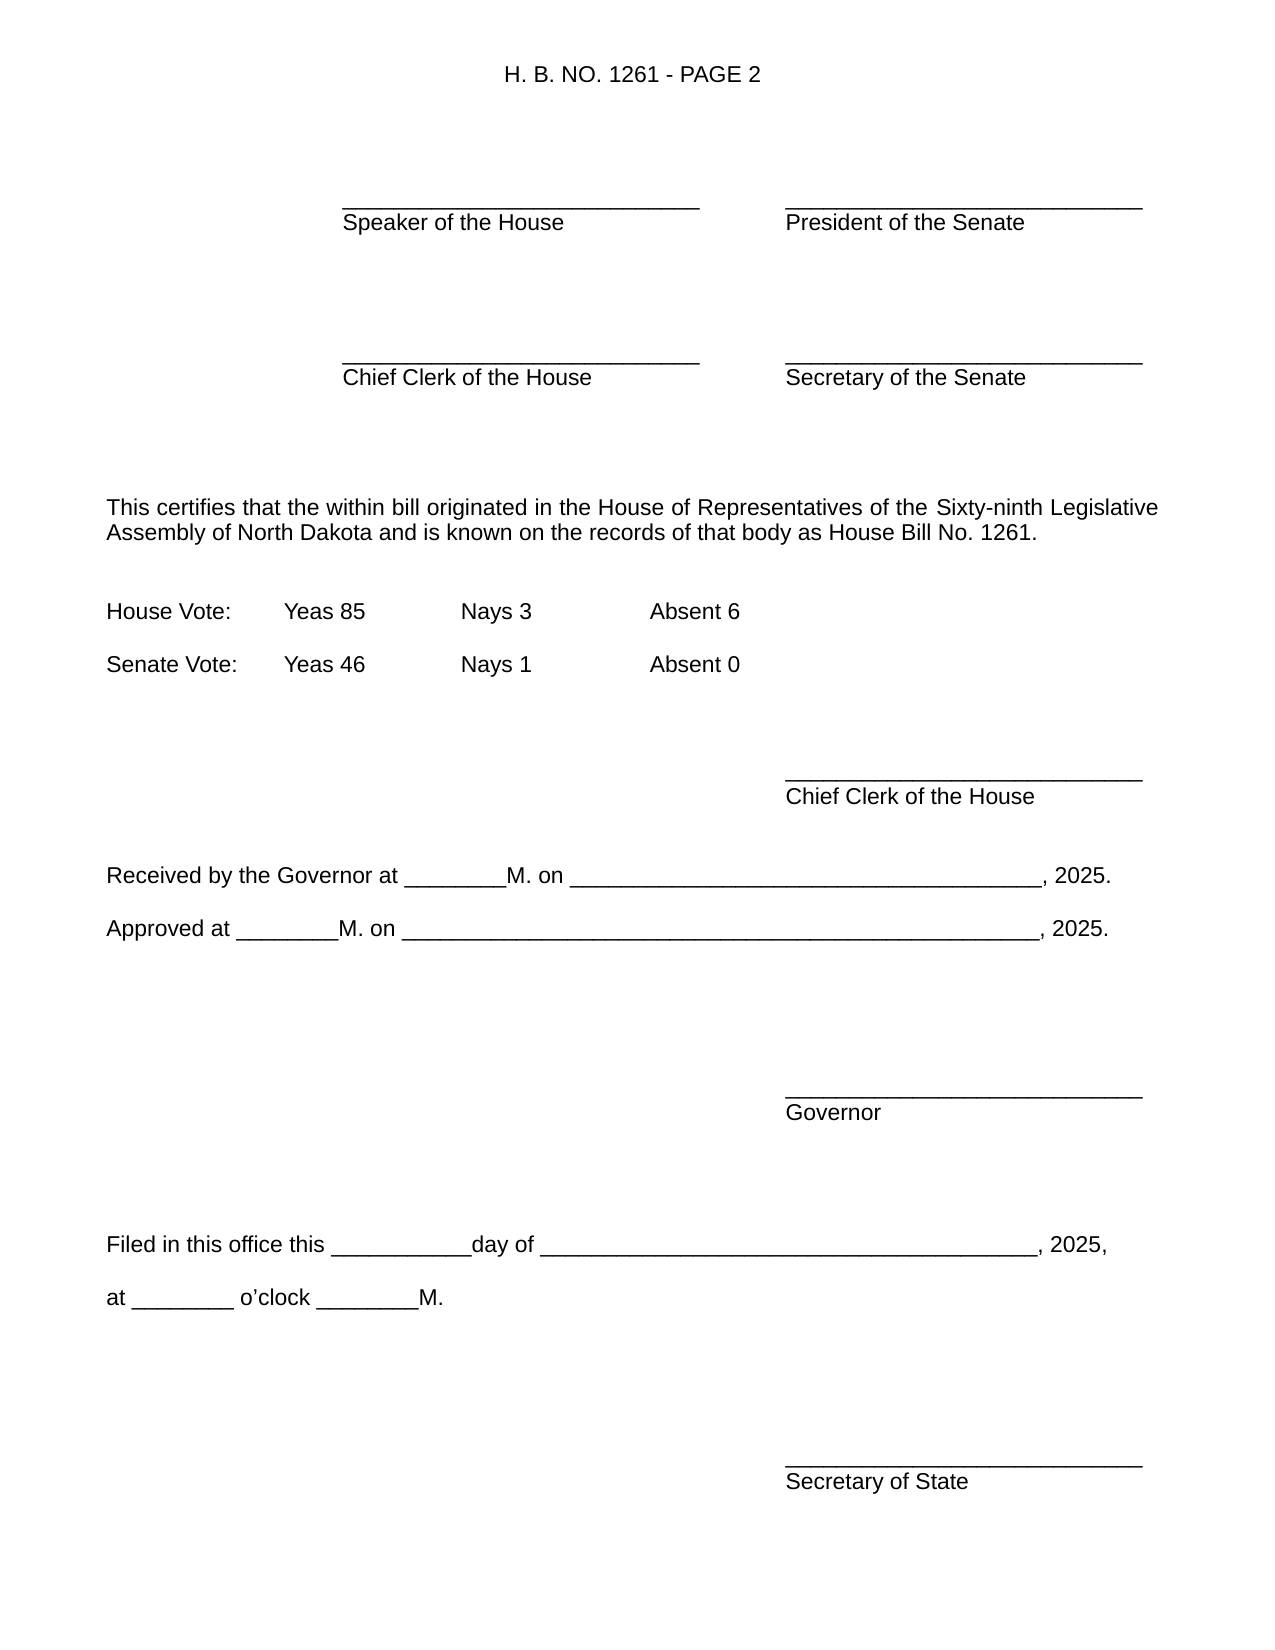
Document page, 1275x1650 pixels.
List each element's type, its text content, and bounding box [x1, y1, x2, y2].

text Senate Vote: Yeas 46 Nays 1 Absent 0 [106, 651, 1158, 677]
text Filed in this office this ___________day of _______________________________________, 2025, [106, 1231, 1158, 1257]
text Approved at ________M. on __________________________________________________, 2025. [106, 914, 1158, 941]
text Chief Clerk of the House [106, 783, 1158, 809]
text ____________________________ [106, 756, 1158, 783]
text Speaker of the House President of the Senate [106, 211, 1158, 236]
text ____________________________ ____________________________ [106, 186, 1158, 211]
text Governor [106, 1099, 1158, 1125]
text Chief Clerk of the House Secretary of the Senate [106, 366, 1158, 391]
text This certifies that the within bill originated in the House of Representatives of the Sixty-ninth Legislative Assembly of North Dakota and is known on the records of that body as House Bill No. 1261. [106, 496, 1158, 546]
text ____________________________ ____________________________ [106, 341, 1158, 366]
text Received by the Governor at ________M. on _____________________________________, 2025. [106, 862, 1158, 888]
text ____________________________ [106, 1442, 1158, 1468]
text at ________ o’clock ________M. [106, 1283, 1158, 1310]
text ____________________________ [106, 1073, 1158, 1099]
text House Vote: Yeas 85 Nays 3 Absent 6 [106, 598, 1158, 625]
text Secretary of State [106, 1468, 1158, 1494]
